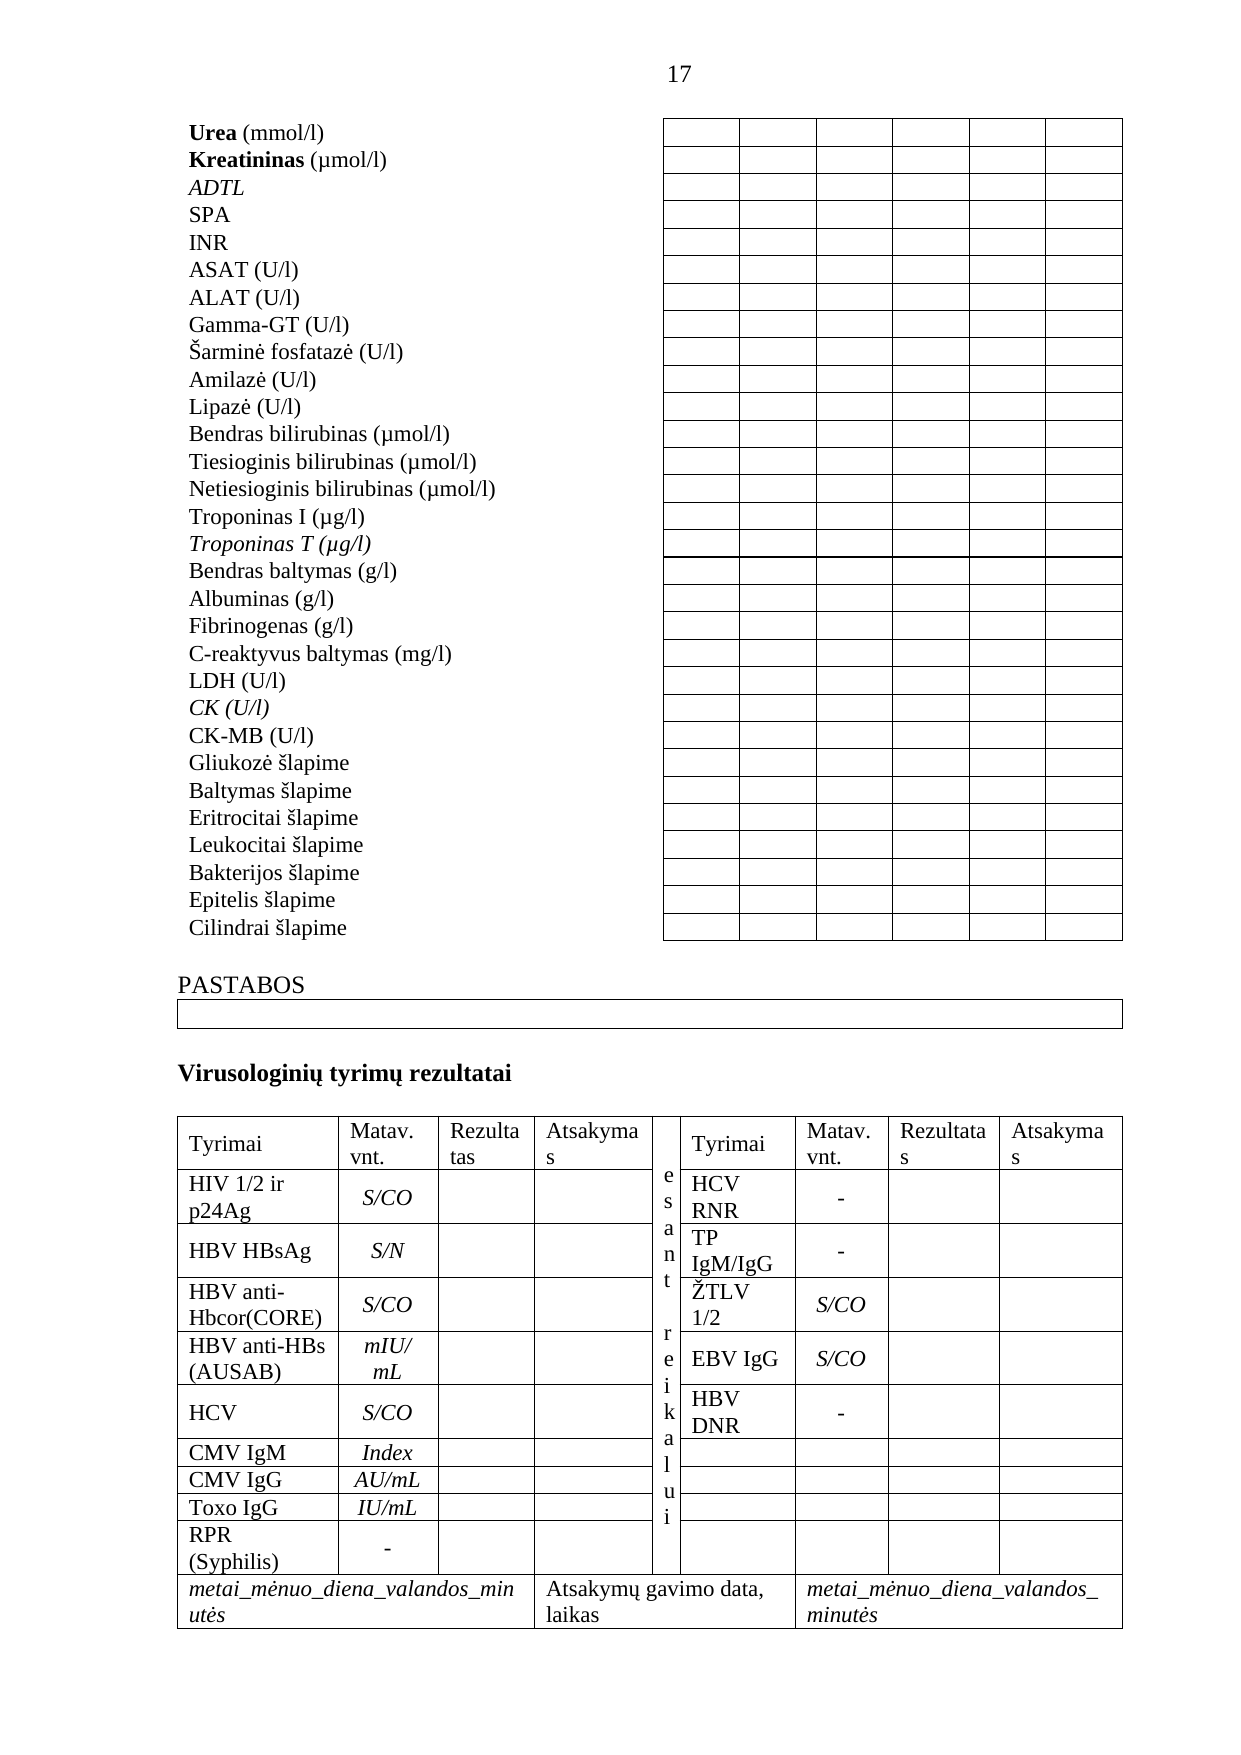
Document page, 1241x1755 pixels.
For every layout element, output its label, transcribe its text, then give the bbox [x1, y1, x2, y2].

table_cell [970, 886, 1045, 913]
table_cell [1000, 1494, 1122, 1520]
table_cell [535, 1170, 652, 1223]
table_cell [1000, 1278, 1122, 1331]
table_cell [893, 393, 969, 419]
table_cell CMV IgG [178, 1467, 338, 1493]
table_cell Index [339, 1439, 438, 1466]
table_cell [889, 1467, 999, 1493]
table_cell [664, 229, 739, 255]
table_cell mIU/mL [339, 1332, 438, 1384]
table_cell [1046, 831, 1122, 858]
table_cell [970, 475, 1045, 502]
table_cell [1046, 695, 1122, 721]
table_cell HBV anti-HBs (AUSAB) [178, 1332, 338, 1384]
table_cell [970, 859, 1045, 885]
table_cell [970, 284, 1045, 310]
table_cell [817, 640, 892, 666]
table_cell ŽTLV 1/2 [681, 1278, 795, 1331]
table_cell [970, 393, 1045, 419]
table_cell [817, 256, 892, 282]
table_cell Lipazė (U/l) [177, 392, 663, 419]
table_header Tyrimai [681, 1117, 795, 1169]
table_cell [664, 475, 739, 502]
table_cell [740, 695, 816, 721]
table_cell [970, 201, 1045, 228]
table_cell [817, 119, 892, 146]
table_cell [439, 1332, 534, 1384]
table_cell [439, 1494, 534, 1520]
table_cell Atsakymų gavimo data, laikas [535, 1575, 795, 1628]
table_cell [740, 311, 816, 337]
table_cell [893, 585, 969, 611]
table_cell [439, 1278, 534, 1331]
table_cell [740, 558, 816, 584]
table_cell [970, 831, 1045, 858]
table_cell [970, 338, 1045, 365]
table_cell [1046, 311, 1122, 337]
table_cell [817, 174, 892, 200]
table_cell Gliukozė šlapime [177, 748, 663, 776]
table_cell [681, 1467, 795, 1493]
table_cell [970, 695, 1045, 721]
table_cell [535, 1439, 652, 1466]
table_cell [740, 667, 816, 693]
table_cell Eritrocitai šlapime [177, 803, 663, 830]
table_cell [970, 366, 1045, 392]
table_cell [1046, 914, 1122, 940]
table_cell INR [177, 228, 663, 255]
table_cell [439, 1439, 534, 1466]
table_cell [970, 119, 1045, 146]
table_cell Troponinas T (µmiug/l) [177, 529, 663, 556]
table_cell [664, 831, 739, 858]
table_cell [1000, 1385, 1122, 1438]
table_cell [1046, 119, 1122, 146]
table_cell [970, 229, 1045, 255]
table_cell EBV IgG [681, 1332, 795, 1384]
table_cell [664, 585, 739, 611]
table_cell [817, 695, 892, 721]
table_cell [535, 1332, 652, 1384]
table_cell [740, 640, 816, 666]
table_cell - [796, 1385, 888, 1438]
table_cell [740, 831, 816, 858]
table_cell [893, 667, 969, 693]
table_cell S/CO [339, 1385, 438, 1438]
table_cell [817, 284, 892, 310]
table_cell [817, 558, 892, 584]
table_cell [893, 119, 969, 146]
table_cell [970, 640, 1045, 666]
table_cell ALAT (U/l) [177, 283, 663, 310]
table_cell [796, 1521, 888, 1574]
table_cell [817, 147, 892, 173]
table_cell [664, 667, 739, 693]
table_cell [893, 448, 969, 474]
table_cell [1046, 174, 1122, 200]
table_cell Toxo IgG [178, 1494, 338, 1520]
table_cell Epitelis šlapime [177, 885, 663, 913]
table_cell [664, 174, 739, 200]
table_cell [889, 1224, 999, 1277]
table_cell - [339, 1521, 438, 1574]
table_cell [740, 174, 816, 200]
table_cell [970, 503, 1045, 529]
table_cell [535, 1385, 652, 1438]
table_cell [664, 147, 739, 173]
table_cell [970, 448, 1045, 474]
table_cell [664, 722, 739, 748]
table_cell [889, 1439, 999, 1466]
table_cell [889, 1521, 999, 1574]
table_cell [893, 338, 969, 365]
table_cell [893, 558, 969, 584]
table_cell [664, 393, 739, 419]
table_cell [970, 585, 1045, 611]
table_cell [664, 421, 739, 447]
table_cell [970, 530, 1045, 556]
table_cell [1046, 256, 1122, 282]
table_cell [1046, 201, 1122, 228]
table_cell [664, 777, 739, 803]
table_cell [970, 256, 1045, 282]
table_cell TP IgM/IgG [681, 1224, 795, 1277]
table_cell [1046, 722, 1122, 748]
table_cell [817, 722, 892, 748]
table_cell [740, 859, 816, 885]
table_cell metai_mėnuo_diena_valandos_minutės [178, 1575, 534, 1628]
table_cell [664, 503, 739, 529]
table_cell [893, 201, 969, 228]
table_cell [817, 886, 892, 913]
table_cell [817, 311, 892, 337]
table_cell metai_mėnuo_diena_valandos_minutės [796, 1575, 1122, 1628]
table_cell [817, 612, 892, 639]
table_cell [664, 311, 739, 337]
table_cell [817, 393, 892, 419]
table_cell [817, 777, 892, 803]
table_cell [439, 1467, 534, 1493]
table_cell [970, 147, 1045, 173]
table_cell [1046, 366, 1122, 392]
table_cell Bendras bilirubinas (µmol/l) [177, 420, 663, 447]
table_cell [893, 366, 969, 392]
table_cell S/CO [796, 1332, 888, 1384]
table_cell [740, 475, 816, 502]
table_cell [893, 311, 969, 337]
table_cell [439, 1224, 534, 1277]
table_cell CK (U/l) [177, 694, 663, 721]
table_cell [817, 338, 892, 365]
table_cell [817, 585, 892, 611]
table_cell [740, 229, 816, 255]
table_cell [970, 612, 1045, 639]
table_header Tyrimai [178, 1117, 338, 1169]
table_cell HCV [178, 1385, 338, 1438]
table_cell [1000, 1170, 1122, 1223]
table_cell [970, 667, 1045, 693]
table_cell [535, 1224, 652, 1277]
table_cell [664, 886, 739, 913]
table_cell [681, 1521, 795, 1574]
text Virusologinių tyrimų rezultatai [177, 1058, 1181, 1087]
table_cell [535, 1494, 652, 1520]
table_cell [740, 530, 816, 556]
table_header [178, 1000, 1122, 1028]
table_cell [893, 530, 969, 556]
table_cell [817, 859, 892, 885]
table_cell [664, 530, 739, 556]
table_cell [1046, 749, 1122, 776]
table_cell [970, 722, 1045, 748]
table_cell Urea (mmol/l) [177, 118, 663, 146]
table_cell AU/mL [339, 1467, 438, 1493]
table_cell [740, 338, 816, 365]
table_cell [893, 475, 969, 502]
table_cell [893, 695, 969, 721]
table_cell Amilazė (U/l) [177, 365, 663, 392]
table_cell [817, 421, 892, 447]
table_cell Fibrinogenas (g/l) [177, 611, 663, 639]
table_cell [796, 1467, 888, 1493]
table_header Atsakymas [1000, 1117, 1122, 1169]
table_cell ADTL [177, 173, 663, 200]
table_cell CK-MB (U/l) [177, 721, 663, 748]
table_cell [1046, 804, 1122, 830]
table_cell [664, 749, 739, 776]
table_cell Albuminas (g/l) [177, 584, 663, 611]
table_cell [535, 1467, 652, 1493]
table_cell LDH (U/l) [177, 666, 663, 693]
table_cell Baltymas šlapime [177, 776, 663, 803]
table_cell [817, 503, 892, 529]
table_cell [535, 1521, 652, 1574]
table_cell [1046, 612, 1122, 639]
table_cell [740, 886, 816, 913]
table_cell [817, 749, 892, 776]
table_cell [740, 914, 816, 940]
table_cell [1000, 1467, 1122, 1493]
table_cell HCV RNR [681, 1170, 795, 1223]
table_cell [681, 1494, 795, 1520]
table_cell [893, 174, 969, 200]
table_cell [970, 174, 1045, 200]
table_cell [893, 147, 969, 173]
table_cell [740, 421, 816, 447]
table_cell [664, 558, 739, 584]
table_cell [893, 640, 969, 666]
table_cell Bakterijos šlapime [177, 858, 663, 885]
table_cell [439, 1521, 534, 1574]
table_cell [664, 914, 739, 940]
table_cell [740, 448, 816, 474]
table_cell [664, 366, 739, 392]
table_header Matav. vnt. [339, 1117, 438, 1169]
table_cell [1000, 1439, 1122, 1466]
table_header Rezultatas [439, 1117, 534, 1169]
text PASTABOS [177, 970, 1181, 998]
table_cell Cilindrai šlapime [177, 913, 663, 940]
table_cell S/CO [796, 1278, 888, 1331]
table_header Rezultatas [889, 1117, 999, 1169]
table_cell HBV HBsAg [178, 1224, 338, 1277]
table_cell S/CO [339, 1170, 438, 1223]
table_cell [664, 640, 739, 666]
table_cell [1046, 859, 1122, 885]
table_cell - [796, 1224, 888, 1277]
table_cell [893, 886, 969, 913]
table_cell Troponinas I (µmiug/l) [177, 502, 663, 529]
table_cell [893, 612, 969, 639]
table_cell Kreatininas (µmol/l) [177, 146, 663, 173]
table_cell [664, 804, 739, 830]
table_cell [817, 804, 892, 830]
table_cell [970, 804, 1045, 830]
table_cell [893, 229, 969, 255]
table_cell [970, 421, 1045, 447]
table_cell [893, 914, 969, 940]
table_cell [796, 1494, 888, 1520]
table_cell [1046, 229, 1122, 255]
table_cell [817, 366, 892, 392]
table_cell [1046, 777, 1122, 803]
table_cell [664, 612, 739, 639]
table_cell [970, 914, 1045, 940]
table_cell [740, 201, 816, 228]
table_cell [740, 256, 816, 282]
table_cell Bendras baltymas (g/l) [177, 556, 663, 584]
table_cell [740, 503, 816, 529]
table_cell [893, 859, 969, 885]
table_cell [893, 722, 969, 748]
table_cell [1046, 448, 1122, 474]
table_cell [970, 558, 1045, 584]
table_cell HBV anti-Hbcor(CORE) [178, 1278, 338, 1331]
table_cell [740, 119, 816, 146]
table_cell [664, 448, 739, 474]
table_cell [889, 1332, 999, 1384]
table_cell [439, 1170, 534, 1223]
table_cell [889, 1278, 999, 1331]
table_cell [817, 914, 892, 940]
table_cell [740, 804, 816, 830]
table_cell [893, 804, 969, 830]
table_cell [970, 777, 1045, 803]
table_cell [664, 256, 739, 282]
table_cell [817, 229, 892, 255]
table_cell [535, 1278, 652, 1331]
table_cell [664, 201, 739, 228]
table_cell [889, 1494, 999, 1520]
table_cell Netiesioginis bilirubinas (µmol/l) [177, 474, 663, 502]
table_cell [439, 1385, 534, 1438]
table_cell [889, 1385, 999, 1438]
table_cell [664, 859, 739, 885]
table_cell [1046, 284, 1122, 310]
table_cell Šarminė fosfatazė (U/l) [177, 337, 663, 365]
table_cell [664, 695, 739, 721]
table_cell [893, 284, 969, 310]
table_cell [970, 311, 1045, 337]
table_cell [893, 421, 969, 447]
table_cell Tiesioginis bilirubinas (µmol/l) [177, 447, 663, 474]
table_cell [817, 831, 892, 858]
table_cell Gamma-GT (U/l) [177, 310, 663, 337]
table_cell [817, 475, 892, 502]
table_cell [817, 667, 892, 693]
table_cell [893, 256, 969, 282]
table_cell SPA [177, 200, 663, 228]
table_cell [893, 749, 969, 776]
table_cell [1046, 585, 1122, 611]
table_cell C-reaktyvus baltymas (mg/l) [177, 639, 663, 666]
table_cell [889, 1170, 999, 1223]
table_cell - [796, 1170, 888, 1223]
table_cell [970, 749, 1045, 776]
table_cell S/CO [339, 1278, 438, 1331]
table_cell [1046, 503, 1122, 529]
table_cell [664, 338, 739, 365]
table_cell [796, 1439, 888, 1466]
table_header esant reikalui [653, 1117, 680, 1574]
table_cell [681, 1439, 795, 1466]
table_cell [740, 749, 816, 776]
table_cell [740, 147, 816, 173]
table_cell [893, 777, 969, 803]
table_cell [1046, 147, 1122, 173]
table_cell [740, 585, 816, 611]
table_cell [740, 612, 816, 639]
table_cell IU/mL [339, 1494, 438, 1520]
table_cell [1046, 886, 1122, 913]
table_cell ASAT (U/l) [177, 255, 663, 282]
table_cell [740, 777, 816, 803]
table_cell [1000, 1332, 1122, 1384]
table_cell [1046, 667, 1122, 693]
table_cell RPR (Syphilis) [178, 1521, 338, 1574]
table_cell [740, 284, 816, 310]
table_cell CMV IgM [178, 1439, 338, 1466]
table_cell [1046, 475, 1122, 502]
table_cell [893, 503, 969, 529]
table_cell [664, 284, 739, 310]
table_header Matav. vnt. [796, 1117, 888, 1169]
table_cell [1046, 640, 1122, 666]
table_cell [817, 201, 892, 228]
table_cell S/N [339, 1224, 438, 1277]
table_cell [740, 393, 816, 419]
table_cell HBV DNR [681, 1385, 795, 1438]
table_cell [1000, 1224, 1122, 1277]
table_cell [740, 722, 816, 748]
table_cell [1046, 530, 1122, 556]
table_cell [1000, 1521, 1122, 1574]
table_cell [664, 119, 739, 146]
table_cell HIV 1/2 ir p24Ag [178, 1170, 338, 1223]
table_cell [893, 831, 969, 858]
table_cell [1046, 338, 1122, 365]
table_cell [817, 448, 892, 474]
table_cell [1046, 393, 1122, 419]
table_cell [817, 530, 892, 556]
table_cell [740, 366, 816, 392]
table_header Atsakymas [535, 1117, 652, 1169]
table_cell [1046, 558, 1122, 584]
table_cell [1046, 421, 1122, 447]
table_cell Leukocitai šlapime [177, 830, 663, 858]
